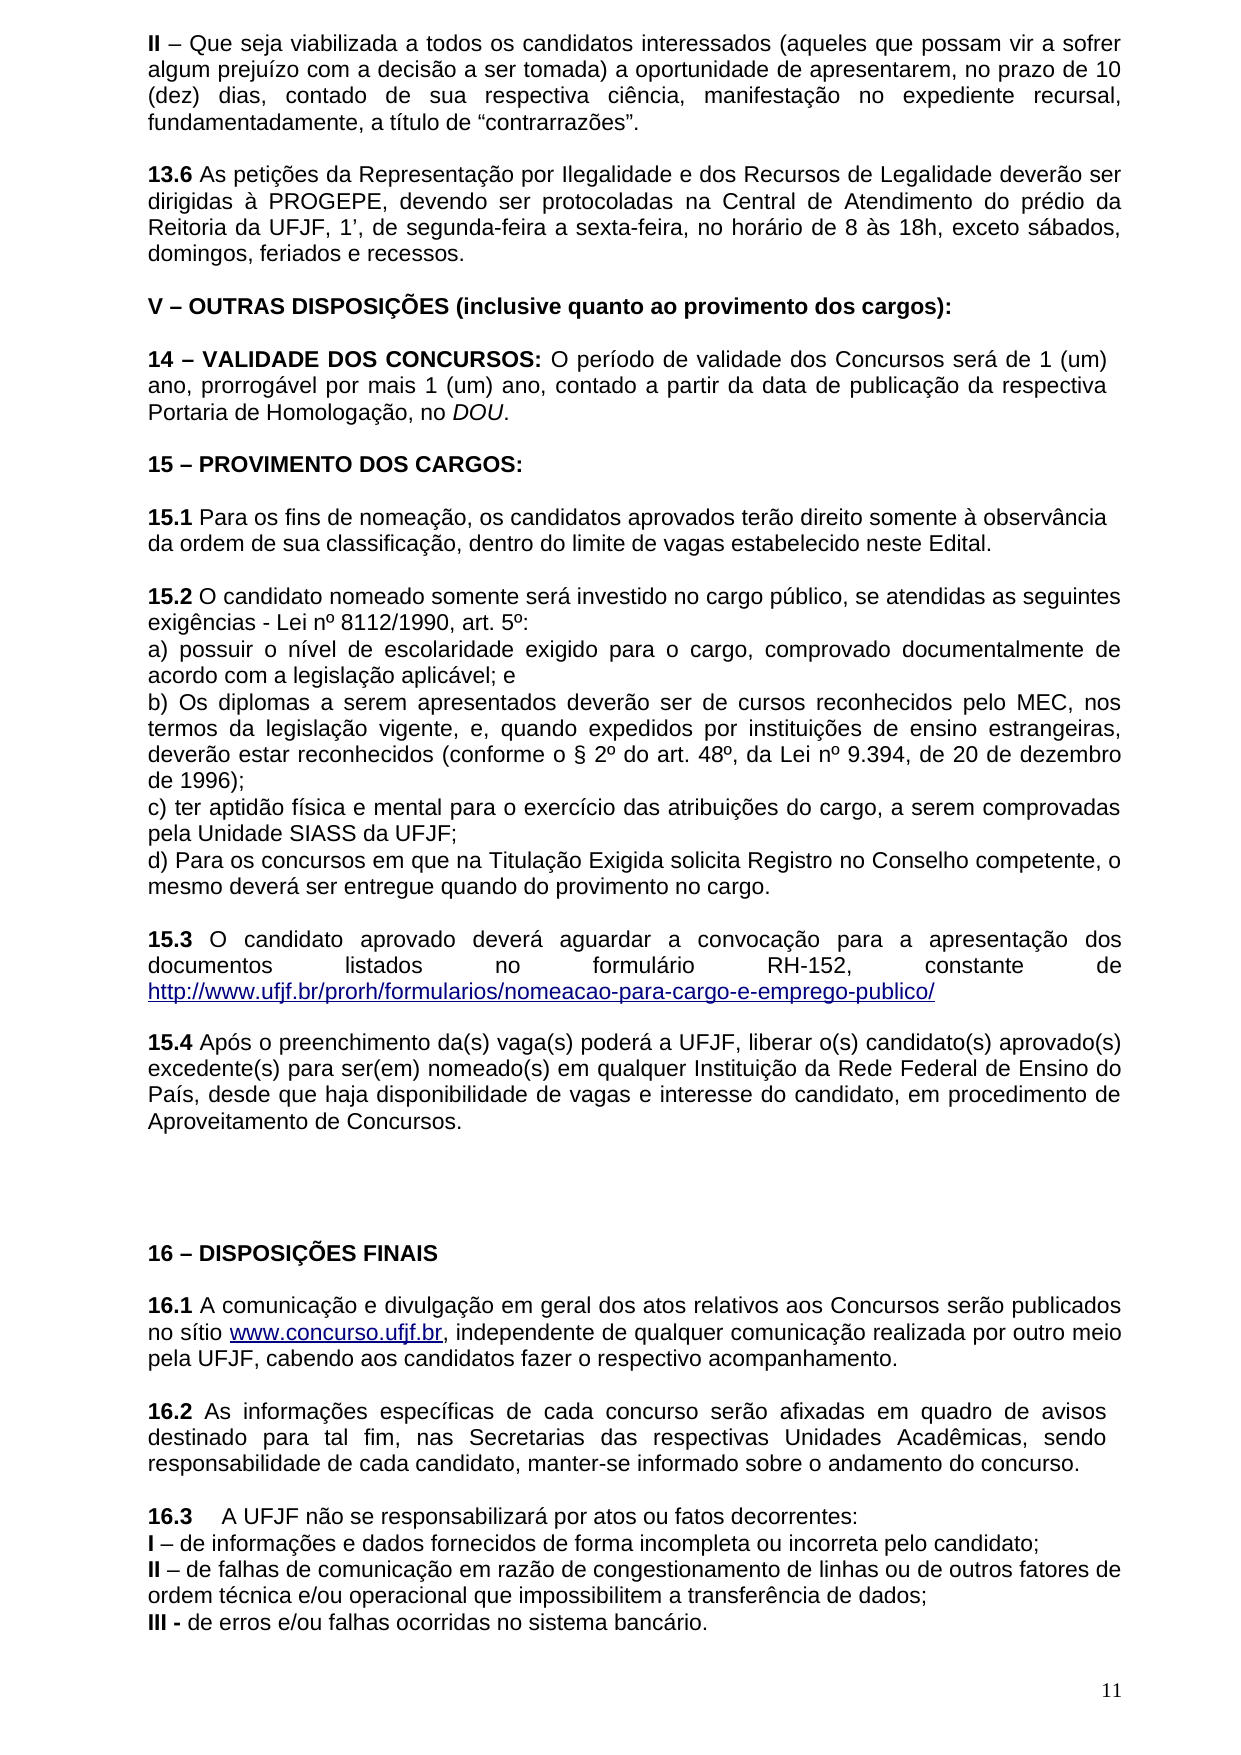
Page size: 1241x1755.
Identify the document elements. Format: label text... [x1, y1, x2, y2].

text II – Que seja viabilizada a todos os candidatos interessados (aqueles que possam vir a sofrer algum prejuízo com a decisão a ser tomada) a oportunidade de apresentarem, no prazo de 10 (dez) dias, contado de sua respectiva ciência, manifestação no expediente recursal, fundamentadamente, a título de “contrarrazões”. [148, 29, 1122, 135]
text c) ter aptidão física e mental para o exercício das atribuições do cargo, a serem comprovadas pela Unidade SIASS da UFJF; [148, 794, 1122, 847]
text V – OUTRAS DISPOSIÇÕES (inclusive quanto ao provimento dos cargos): [148, 293, 1107, 319]
text 15.3 O candidato aprovado deverá aguardar a convocação para a apresentação dos documentos listados no formulário RH-152, constante de http://www.ufjf.br/prorh/formularios/nomeacao-para-cargo-e-emprego-publico/ [148, 926, 1122, 1005]
text 16.3 A UFJF não se responsabilizará por atos ou fatos decorrentes: [148, 1503, 1122, 1529]
text b) Os diplomas a serem apresentados deverão ser de cursos reconhecidos pelo MEC, nos termos da legislação vigente, e, quando expedidos por instituições de ensino estrangeiras, deverão estar reconhecidos (conforme o § 2º do art. 48º, da Lei nº 9.394, de 20 de dezembro de 1996); [148, 688, 1122, 794]
text 13.6 As petições da Representação por Ilegalidade e dos Recursos de Legalidade deverão ser dirigidas à PROGEPE, devendo ser protocoladas na Central de Atendimento do prédio da Reitoria da UFJF, 1’, de segunda-feira a sexta-feira, no horário de 8 às 18h, exceto sábados, domingos, feriados e recessos. [148, 161, 1122, 267]
text 16.2 As informações específicas de cada concurso serão afixadas em quadro de avisos destinado para tal fim, nas Secretarias das respectivas Unidades Acadêmicas, sendo responsabilidade de cada candidato, manter-se informado sobre o andamento do concurso. [148, 1398, 1107, 1477]
text II – de falhas de comunicação em razão de congestionamento de linhas ou de outros fatores de ordem técnica e/ou operacional que impossibilitem a transferência de dados; [148, 1556, 1122, 1608]
text 15 – PROVIMENTO DOS CARGOS: [148, 451, 1107, 478]
text 16.1 A comunicação e divulgação em geral dos atos relativos aos Concursos serão publicados no sítio www.concurso.ufjf.br, independente de qualquer comunicação realizada por outro meio pela UFJF, cabendo aos candidatos fazer o respectivo acompanhamento. [148, 1292, 1122, 1371]
text 15.4 Após o preenchimento da(s) vaga(s) poderá a UFJF, liberar o(s) candidato(s) aprovado(s) excedente(s) para ser(em) nomeado(s) em qualquer Instituição da Rede Federal de Ensino do País, desde que haja disponibilidade de vagas e interesse do candidato, em procedimento de Aproveitamento de Concursos. [148, 1029, 1122, 1134]
text a) possuir o nível de escolaridade exigido para o cargo, comprovado documentalmente de acordo com a legislação aplicável; e [148, 636, 1122, 688]
text 15.1 Para os fins de nomeação, os candidatos aprovados terão direito somente à observância da ordem de sua classificação, dentro do limite de vagas estabelecido neste Edital. [148, 504, 1107, 557]
text I – de informações e dados fornecidos de forma incompleta ou incorreta pelo candidato; [148, 1529, 1122, 1556]
text 14 – VALIDADE DOS CONCURSOS: O período de validade dos Concursos será de 1 (um) ano, prorrogável por mais 1 (um) ano, contado a partir da data de publicação da respectiva Portaria de Homologação, no DOU. [148, 346, 1107, 425]
text III - de erros e/ou falhas ocorridas no sistema bancário. [148, 1608, 1122, 1635]
text 16 – DISPOSIÇÕES FINAIS [148, 1239, 1107, 1266]
text d) Para os concursos em que na Titulação Exigida solicita Registro no Conselho competente, o mesmo deverá ser entregue quando do provimento no cargo. [148, 847, 1122, 899]
text 15.2 O candidato nomeado somente será investido no cargo público, se atendidas as seguintes exigências - Lei nº 8112/1990, art. 5º: [148, 583, 1122, 636]
